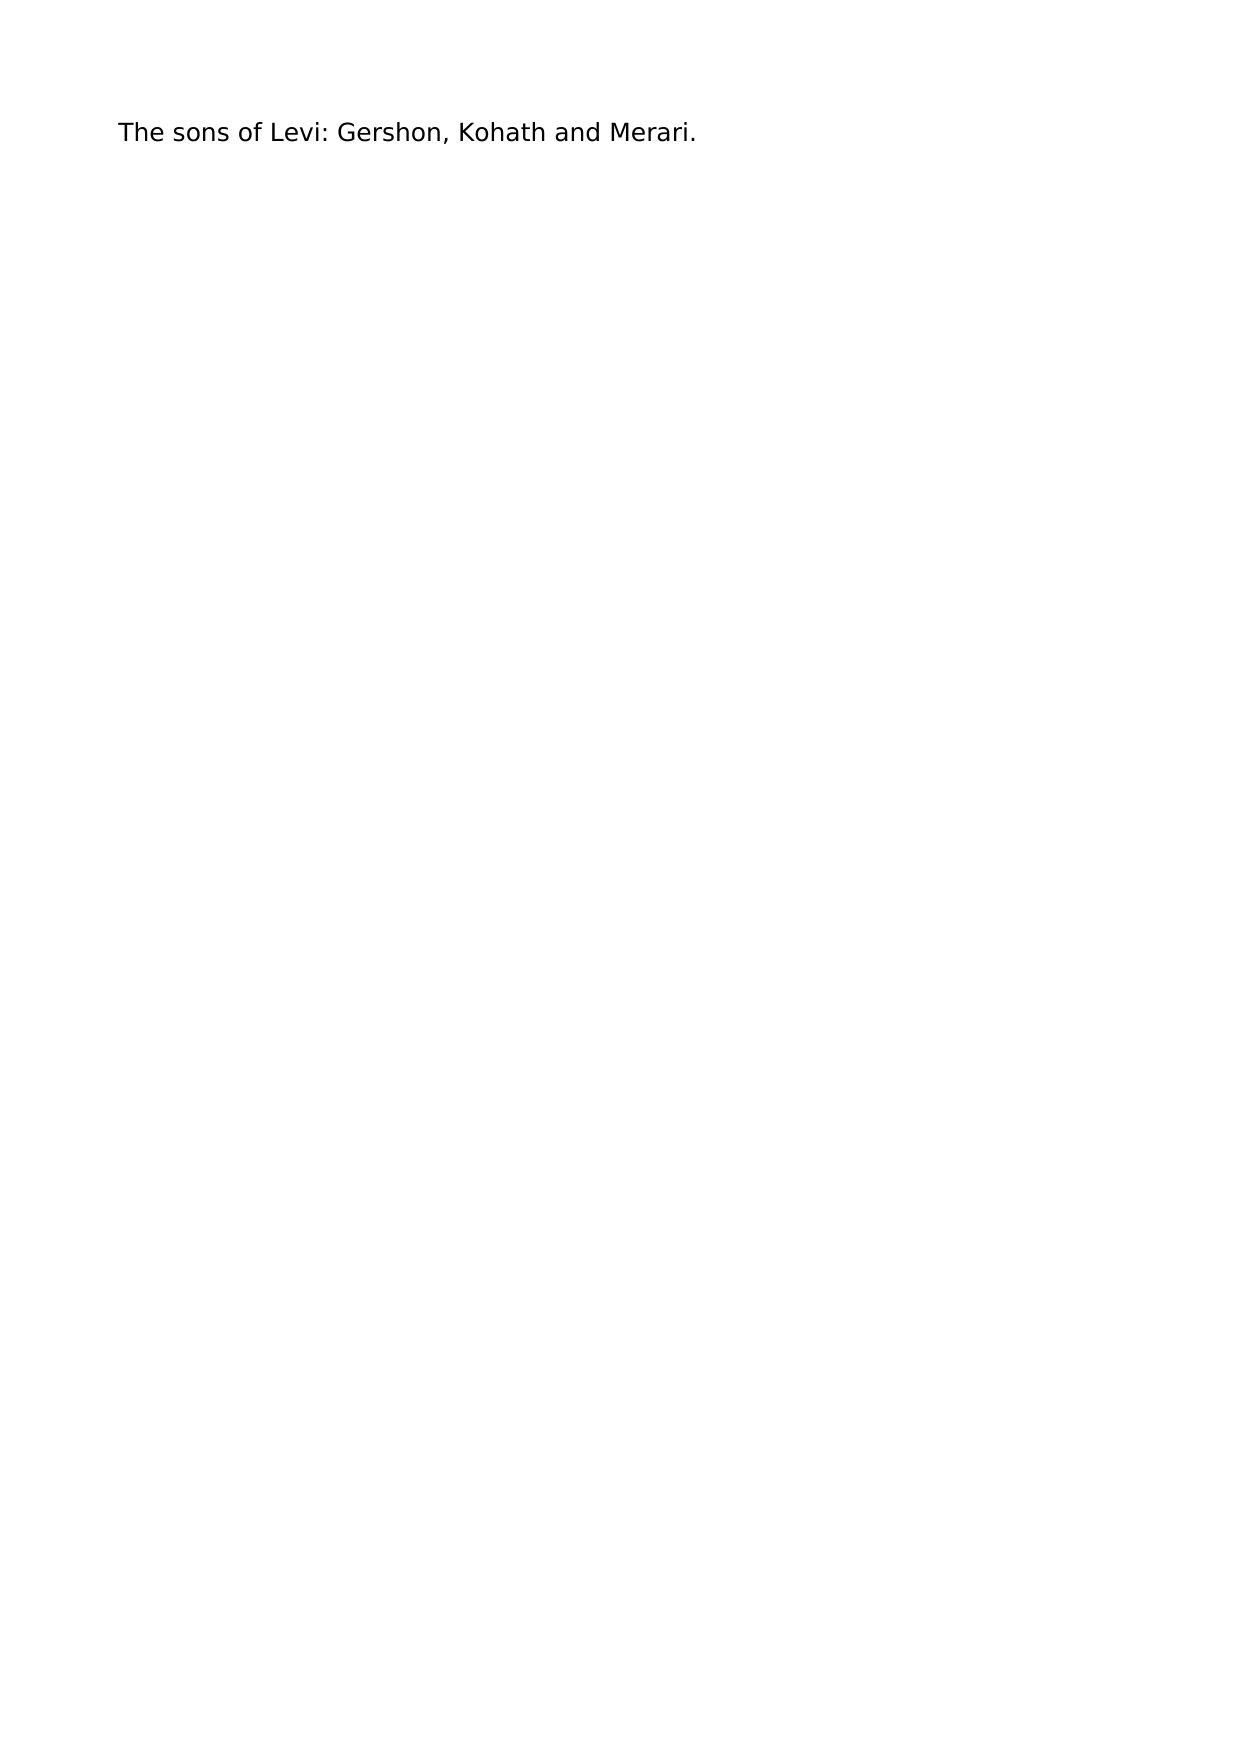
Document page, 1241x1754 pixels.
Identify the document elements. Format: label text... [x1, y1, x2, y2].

text The sons of Levi: Gershon, Kohath and Merari. [118, 118, 1122, 147]
